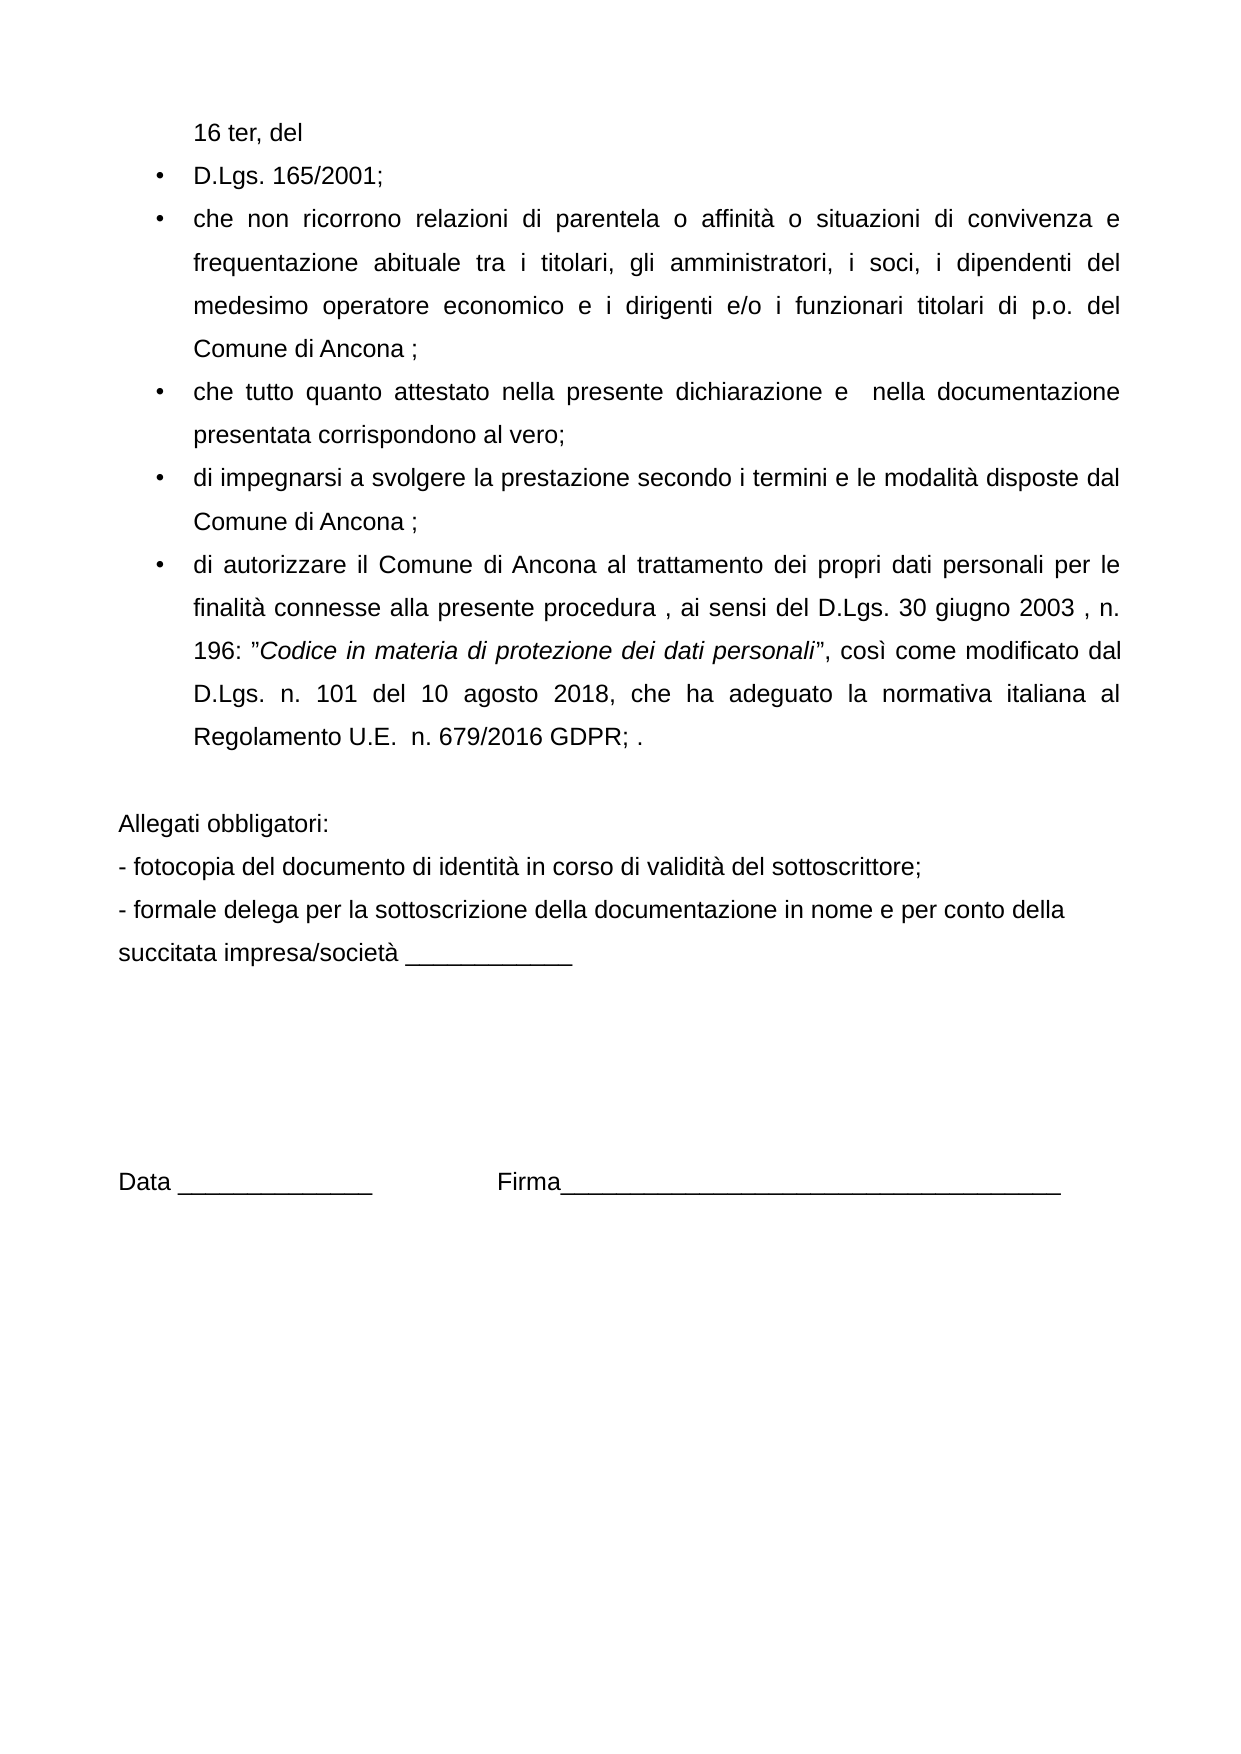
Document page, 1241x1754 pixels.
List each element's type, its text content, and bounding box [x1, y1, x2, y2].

text Data ______________ Firma____________________________________ [118, 1166, 1122, 1195]
list di impegnarsi a svolgere la prestazione secondo i termini e le modalità disposte dal Comune di Ancona ; [156, 463, 1122, 535]
list che tutto quanto attestato nella presente dichiarazione e nella documentazione presentata corrispondono al vero; [156, 377, 1122, 449]
list che non ricorrono relazioni di parentela o affinità o situazioni di convivenza e frequentazione abituale tra i titolari, gli amministratori, i soci, i dipendenti del medesimo operatore economico e i dirigenti e/o i funzionari titolari di p.o. del Comune di Ancona ; [156, 204, 1122, 363]
text succitata impresa/società ____________ [118, 938, 1122, 967]
text - formale delega per la sottoscrizione della documentazione in nome e per conto della [118, 895, 1122, 924]
list D.Lgs. 165/2001; [156, 161, 1122, 190]
list di autorizzare il Comune di Ancona al trattamento dei propri dati personali per le finalità connesse alla presente procedura , ai sensi del D.Lgs. 30 giugno 2003 , n. 196: ”Codice in materia di protezione dei dati personali”, così come modificato dal D.Lgs. n. 101 del 10 agosto 2018, che ha adeguato la normativa italiana al Regolamento U.E. n. 679/2016 GDPR; . [156, 550, 1122, 751]
list 16 ter, del [156, 118, 1122, 147]
text Allegati obbligatori: [118, 809, 1122, 837]
text - fotocopia del documento di identità in corso di validità del sottoscrittore; [118, 852, 1122, 881]
